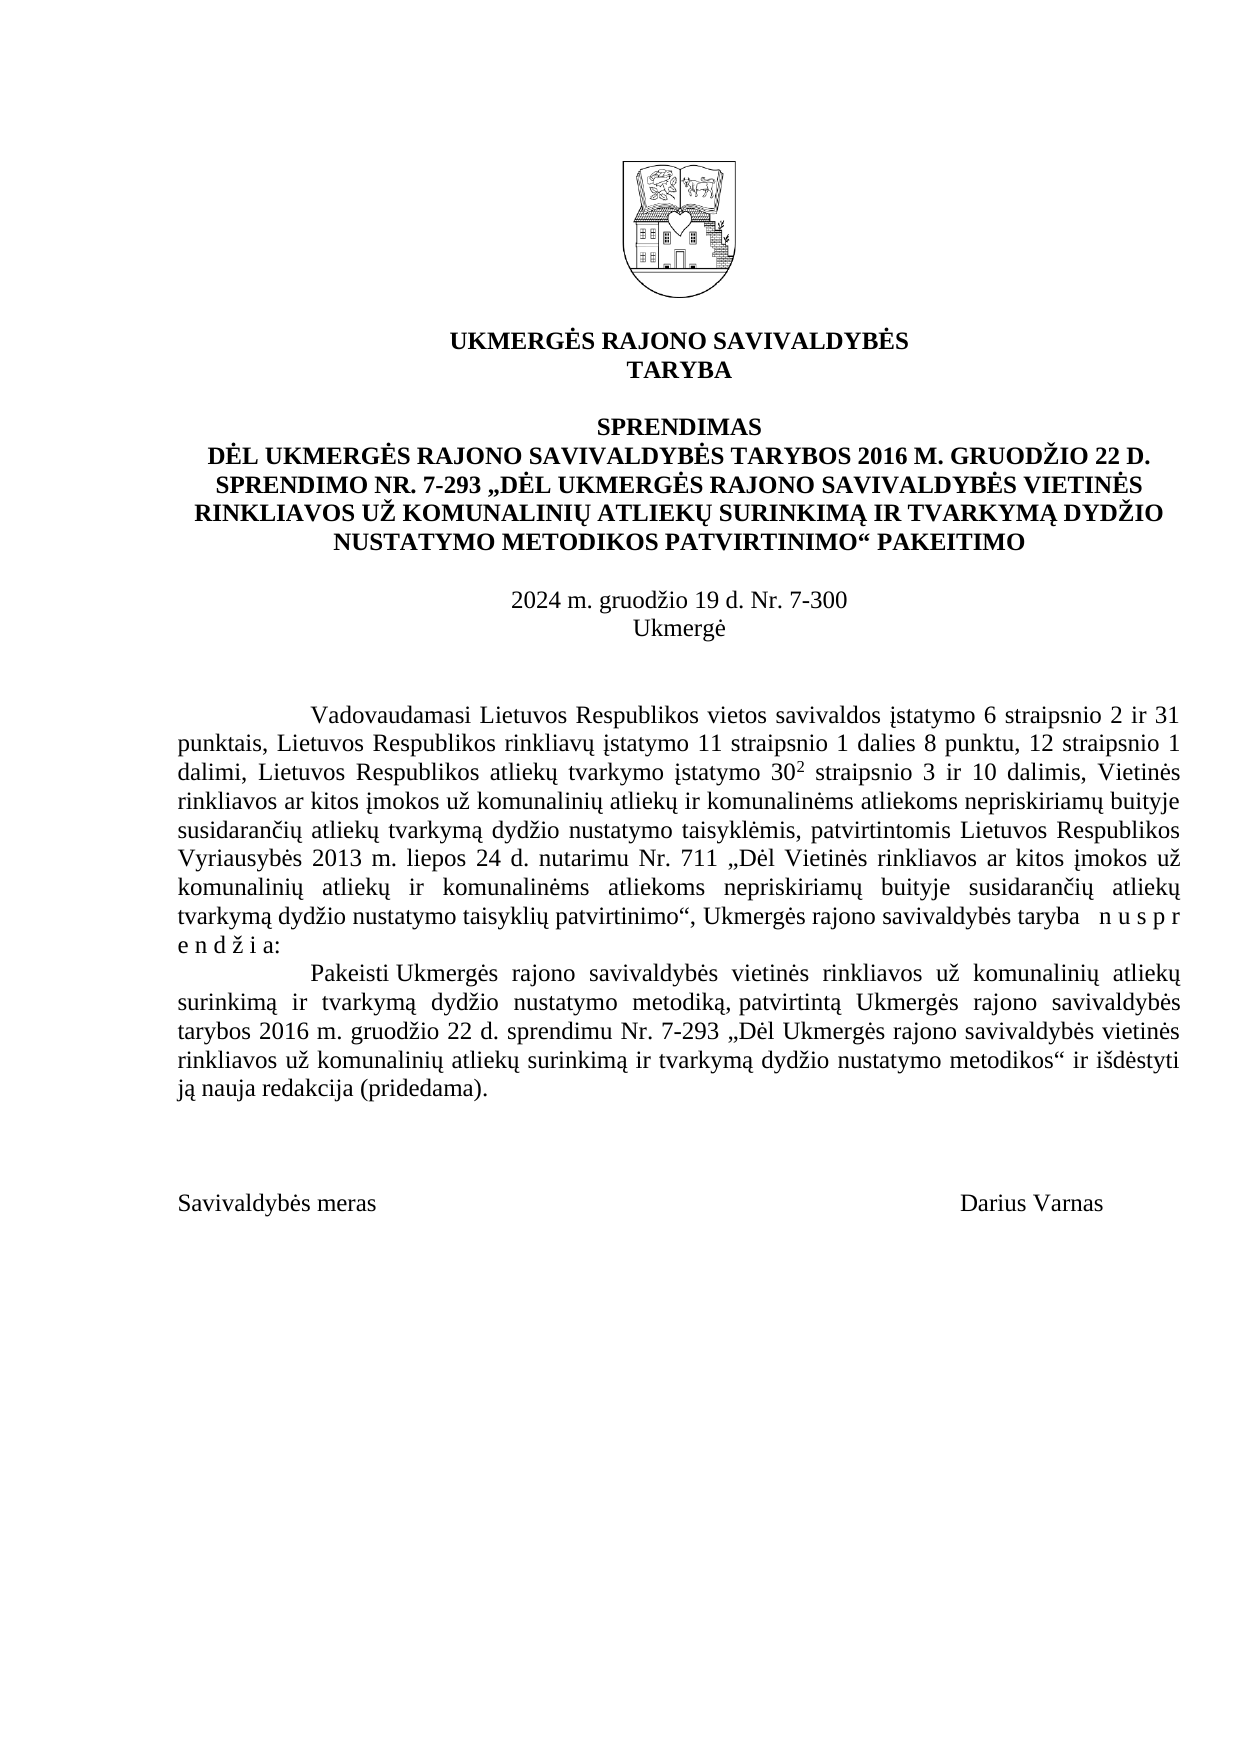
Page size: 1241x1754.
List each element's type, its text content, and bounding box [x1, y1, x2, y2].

text UKMERGĖS RAJONO SAVIVALDYBĖS [177, 326, 1181, 355]
text Pakeisti Ukmergės rajono savivaldybės vietinės rinkliavos už komunalinių atliekų surinkimą ir tvarkymą dydžio nustatymo metodiką, patvirtintą Ukmergės rajono savivaldybės tarybos 2016 m. gruodžio 22 d. sprendimu Nr. 7-293 „Dėl Ukmergės rajono savivaldybės vietinės rinkliavos už komunalinių atliekų surinkimą ir tvarkymą dydžio nustatymo metodikos“ ir išdėstyti ją nauja redakcija (pridedama). [177, 958, 1181, 1102]
text Vadovaudamasi Lietuvos Respublikos vietos savivaldos įstatymo 6 straipsnio 2 ir 31 punktais, Lietuvos Respublikos rinkliavų įstatymo 11 straipsnio 1 dalies 8 punktu, 12 straipsnio 1 dalimi, Lietuvos Respublikos atliekų tvarkymo įstatymo 302 straipsnio 3 ir 10 dalimis, Vietinės rinkliavos ar kitos įmokos už komunalinių atliekų ir komunalinėms atliekoms nepriskiriamų buityje susidarančių atliekų tvarkymą dydžio nustatymo taisyklėmis, patvirtintomis Lietuvos Respublikos Vyriausybės 2013 m. liepos 24 d. nutarimu Nr. 711 „Dėl Vietinės rinkliavos ar kitos įmokos už komunalinių atliekų ir komunalinėms atliekoms nepriskiriamų buityje susidarančių atliekų tvarkymą dydžio nustatymo taisyklių patvirtinimo“, Ukmergės rajono savivaldybės taryba n u s p r e n d ž i a: [177, 700, 1181, 958]
text TARYBA [177, 355, 1181, 383]
text DĖL UKMERGĖS RAJONO SAVIVALDYBĖS TARYBOS 2016 M. GRUODŽIO 22 D. SPRENDIMO NR. 7-293 „DĖL UKMERGĖS RAJONO SAVIVALDYBĖS VIETINĖS RINKLIAVOS UŽ KOMUNALINIŲ ATLIEKŲ SURINKIMĄ IR TVARKYMĄ DYDŽIO NUSTATYMO METODIKOS PATVIRTINIMO“ pakeitimo [177, 441, 1181, 556]
text Ukmergė [177, 613, 1181, 642]
text SPRENDIMAS [177, 412, 1181, 441]
text 2024 m. gruodžio 19 d. Nr. 7-300 [177, 585, 1181, 613]
text Savivaldybės meras Darius Varnas [177, 1188, 1181, 1217]
